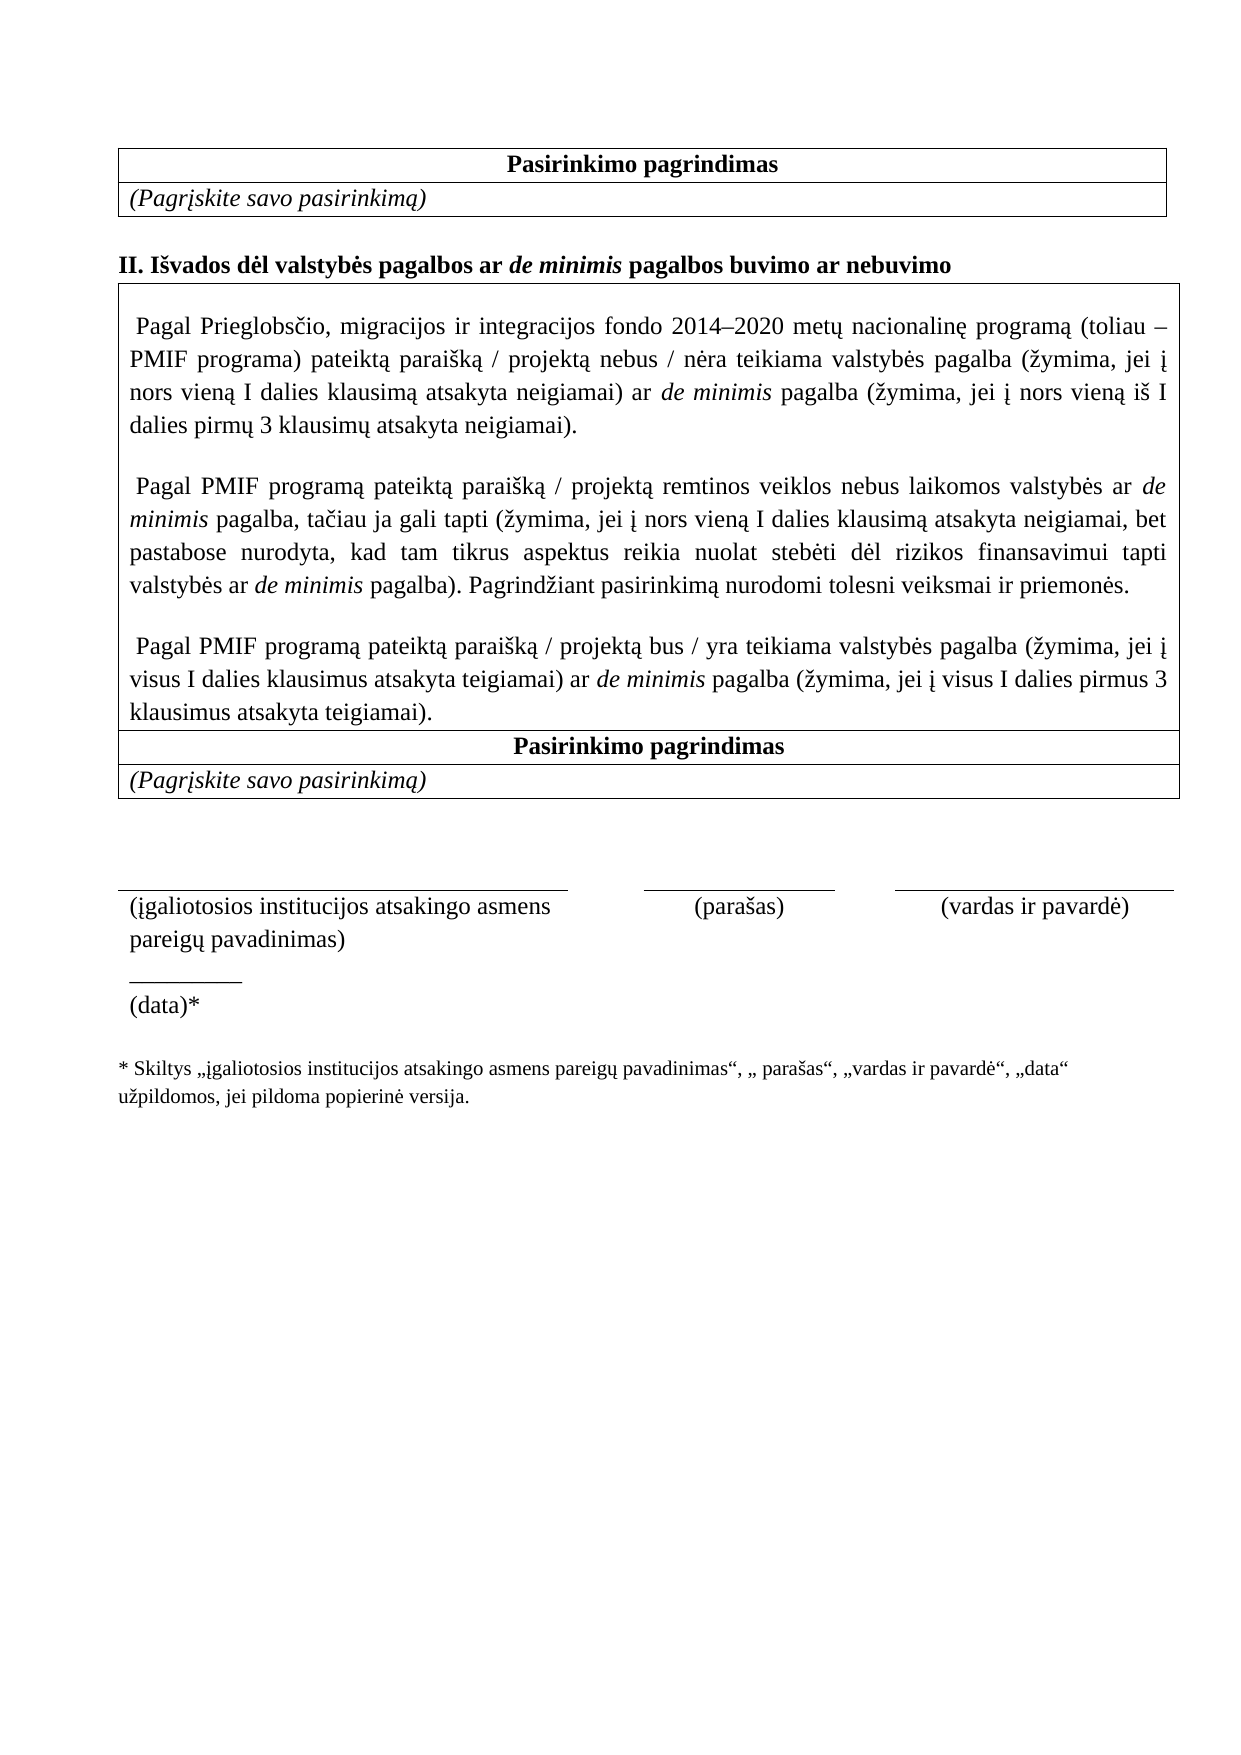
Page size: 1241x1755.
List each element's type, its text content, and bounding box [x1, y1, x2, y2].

table_cell (įgaliotosios institucijos atsakingo asmens pareigų pavadinimas) _________ (data)* [118, 891, 568, 1023]
table_cell (Pagrįskite savo pasirinkimą) [119, 183, 1166, 216]
table_cell (vardas ir pavardė) [895, 891, 1174, 1023]
table_cell (parašas) [644, 891, 835, 1023]
table_header Pagal Prieglobsčio, migracijos ir integracijos fondo 2014–2020 metų nacionalinę programą (toliau – PMIF programa) pateiktą paraišką / projektą nebus / nėra teikiama valstybės pagalba (žymima, jei į nors vieną I dalies klausimą atsakyta neigiamai) ar de minimis pagalba (žymima, jei į nors vieną iš I dalies pirmų 3 klausimų atsakyta neigiamai). Pagal PMIF programą pateiktą paraišką / projektą remtinos veiklos nebus laikomos valstybės ar de minimis pagalba, tačiau ja gali tapti (žymima, jei į nors vieną I dalies klausimą atsakyta neigiamai, bet pastabose nurodyta, kad tam tikrus aspektus reikia nuolat stebėti dėl rizikos finansavimui tapti valstybės ar de minimis pagalba). Pagrindžiant pasirinkimą nurodomi tolesni veiksmai ir priemonės. Pagal PMIF programą pateiktą paraišką / projektą bus / yra teikiama valstybės pagalba (žymima, jei į visus I dalies klausimus atsakyta teigiamai) ar de minimis pagalba (žymima, jei į visus I dalies pirmus 3 klausimus atsakyta teigiamai). [119, 284, 1179, 730]
table_cell Pasirinkimo pagrindimas [119, 731, 1179, 764]
table_cell [835, 890, 895, 1023]
table_cell [644, 799, 835, 890]
table_cell Pasirinkimo pagrindimas [119, 149, 1166, 182]
table_cell [835, 799, 895, 890]
table_cell [568, 799, 643, 890]
table_cell (Pagrįskite savo pasirinkimą) [119, 765, 1179, 798]
table_cell [1174, 890, 1179, 1023]
text II. Išvados dėl valstybės pagalbos ar de minimis pagalbos buvimo ar nebuvimo [118, 250, 1166, 278]
text * Skiltys „įgaliotosios institucijos atsakingo asmens pareigų pavadinimas“, „ parašas“, „vardas ir pavardė“, „data“ užpildomos, jei pildoma popierinė versija. [118, 1056, 1176, 1108]
table_cell [1174, 799, 1179, 890]
table_cell [118, 799, 568, 890]
table_cell [568, 890, 643, 1023]
table_cell [895, 799, 1174, 890]
